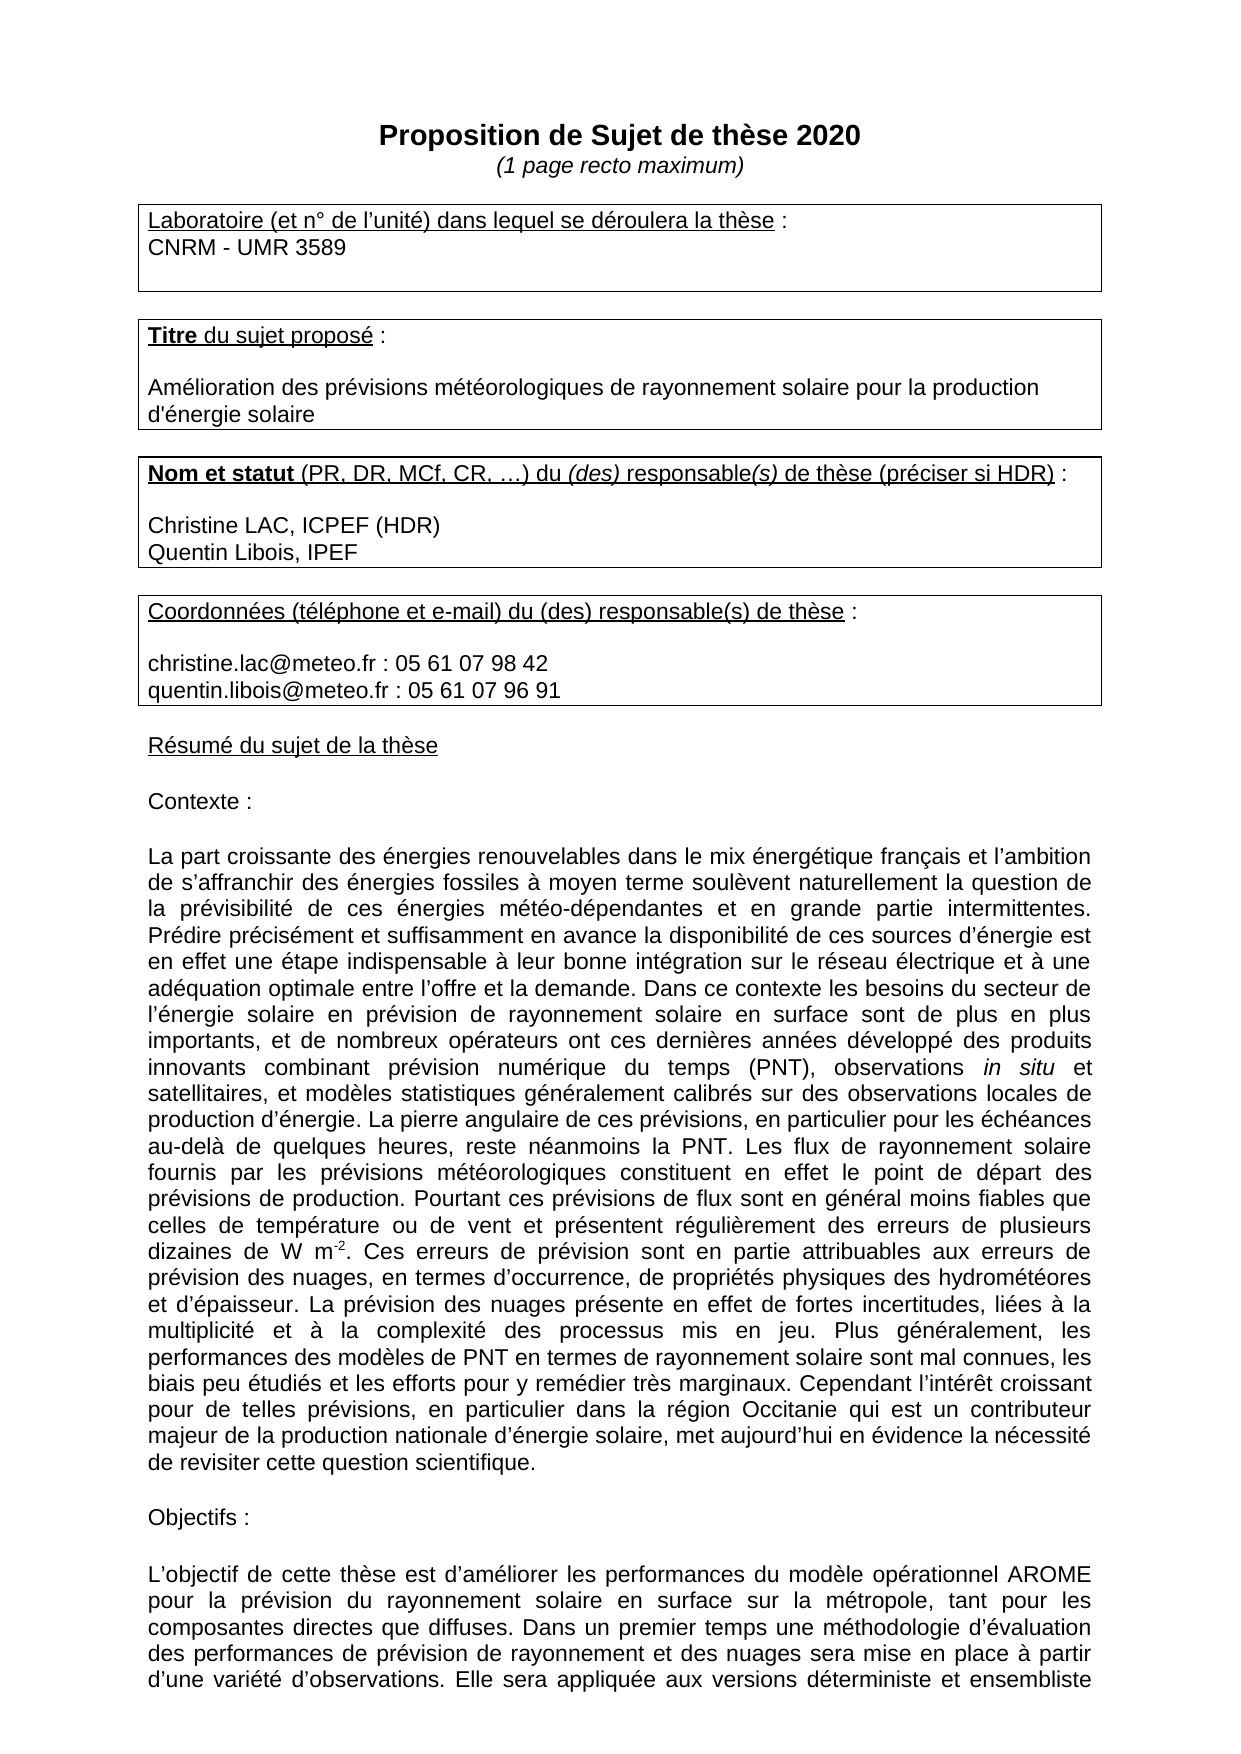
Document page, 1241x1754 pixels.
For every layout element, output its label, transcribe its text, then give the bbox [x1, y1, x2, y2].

text Coordonnées (téléphone et e-mail) du (des) responsable(s) de thèse : [139, 596, 1101, 624]
text Objectifs : [148, 1504, 1092, 1530]
text La part croissante des énergies renouvelables dans le mix énergétique français et l’ambition de s’affranchir des énergies fossiles à moyen terme soulèvent naturellement la question de la prévisibilité de ces énergies météo-dépendantes et en grande partie intermittentes. Prédire précisément et suffisamment en avance la disponibilité de ces sources d’énergie est en effet une étape indispensable à leur bonne intégration sur le réseau électrique et à une adéquation optimale entre l’offre et la demande. Dans ce contexte les besoins du secteur de l’énergie solaire en prévision de rayonnement solaire en surface sont de plus en plus importants, et de nombreux opérateurs ont ces dernières années développé des produits innovants combinant prévision numérique du temps (PNT), observations in situ et satellitaires, et modèles statistiques généralement calibrés sur des observations locales de production d’énergie. La pierre angulaire de ces prévisions, en particulier pour les échéances au-delà de quelques heures, reste néanmoins la PNT. Les flux de rayonnement solaire fournis par les prévisions météorologiques constituent en effet le point de départ des prévisions de production. Pourtant ces prévisions de flux sont en général moins fiables que celles de température ou de vent et présentent régulièrement des erreurs de plusieurs dizaines de W m-2. Ces erreurs de prévision sont en partie attribuables aux erreurs de prévision des nuages, en termes d’occurrence, de propriétés physiques des hydrométéores et d’épaisseur. La prévision des nuages présente en effet de fortes incertitudes, liées à la multiplicité et à la complexité des processus mis en jeu. Plus généralement, les performances des modèles de PNT en termes de rayonnement solaire sont mal connues, les biais peu étudiés et les efforts pour y remédier très marginaux. Cependant l’intérêt croissant pour de telles prévisions, en particulier dans la région Occitanie qui est un contributeur majeur de la production nationale d’énergie solaire, met aujourd’hui en évidence la nécessité de revisiter cette question scientifique. [148, 843, 1092, 1475]
text quentin.libois@meteo.fr : 05 61 07 96 91 [139, 673, 1101, 705]
text Christine LAC, ICPEF (HDR) [148, 486, 1092, 536]
text Contexte : [148, 788, 1092, 814]
text Résumé du sujet de la thèse [148, 732, 1092, 759]
text Titre du sujet proposé : Amélioration des prévisions météorologiques de rayonnement solaire pour la production d'énergie solaire [139, 320, 1101, 429]
text (1 page recto maximum) [148, 152, 1092, 178]
text Proposition de Sujet de thèse 2020 [148, 118, 1092, 152]
text Nom et statut (PR, DR, MCf, CR, …) du (des) responsable(s) de thèse (préciser si HDR) : [139, 458, 1101, 486]
text L’objectif de cette thèse est d’améliorer les performances du modèle opérationnel AROME pour la prévision du rayonnement solaire en surface sur la métropole, tant pour les composantes directes que diffuses. Dans un premier temps une méthodologie d’évaluation des performances de prévision de rayonnement et des nuages sera mise en place à partir d’une variété d’observations. Elle sera appliquée aux versions déterministe et ensembliste [148, 1561, 1092, 1693]
text Laboratoire (et n° de l’unité) dans lequel se déroulera la thèse : CNRM - UMR 3589 [139, 205, 1101, 291]
text Quentin Libois, IPEF [139, 536, 1101, 567]
text christine.lac@meteo.fr : 05 61 07 98 42 [148, 650, 1092, 673]
